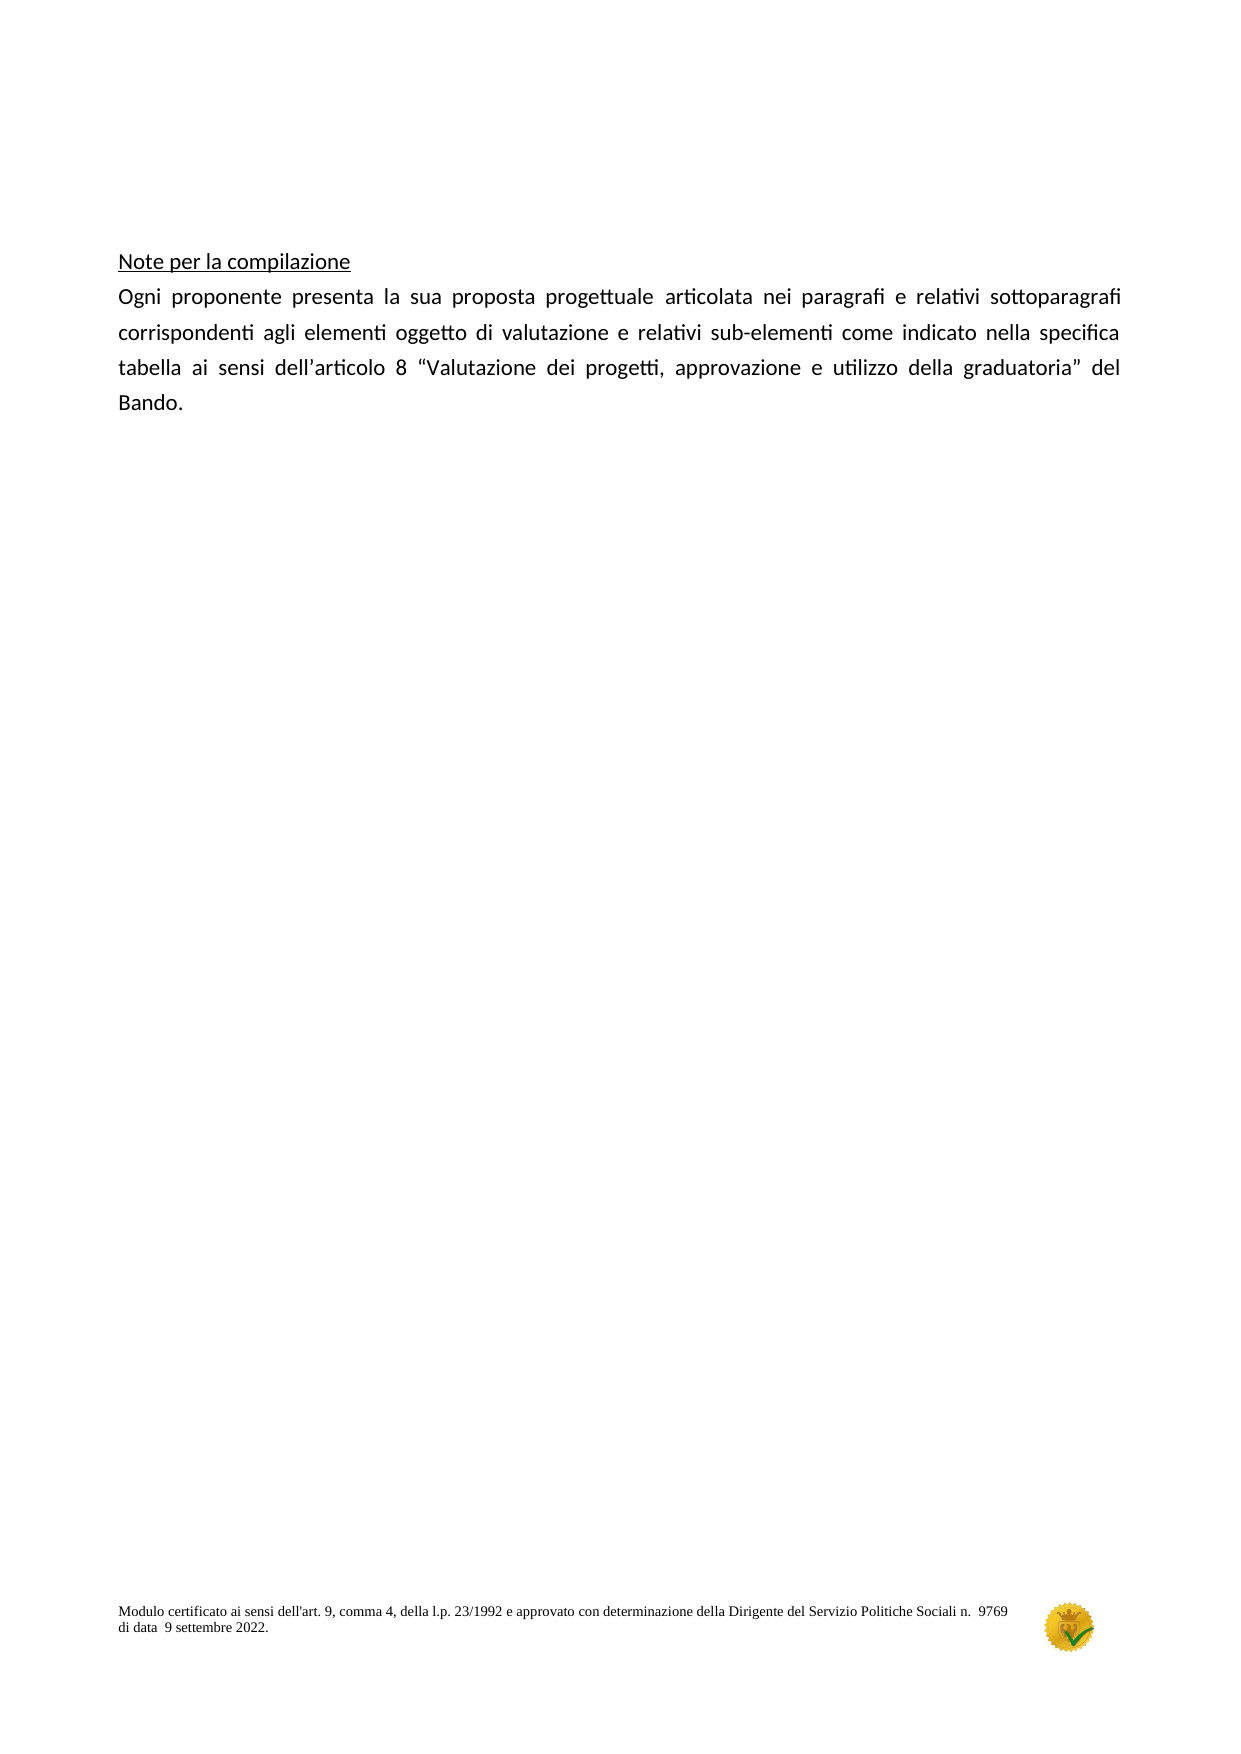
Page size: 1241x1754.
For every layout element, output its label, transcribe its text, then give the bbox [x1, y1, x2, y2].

text Note per la compilazione [118, 241, 1122, 276]
text Ogni proponente presenta la sua proposta progettuale articolata nei paragrafi e relativi sottoparagrafi corrispondenti agli elementi oggetto di valutazione e relativi sub-elementi come indicato nella specifica tabella ai sensi dell’articolo 8 “Valutazione dei progetti, approvazione e utilizzo della graduatoria” del Bando. [118, 276, 1122, 418]
picture [1044, 1602, 1096, 1652]
